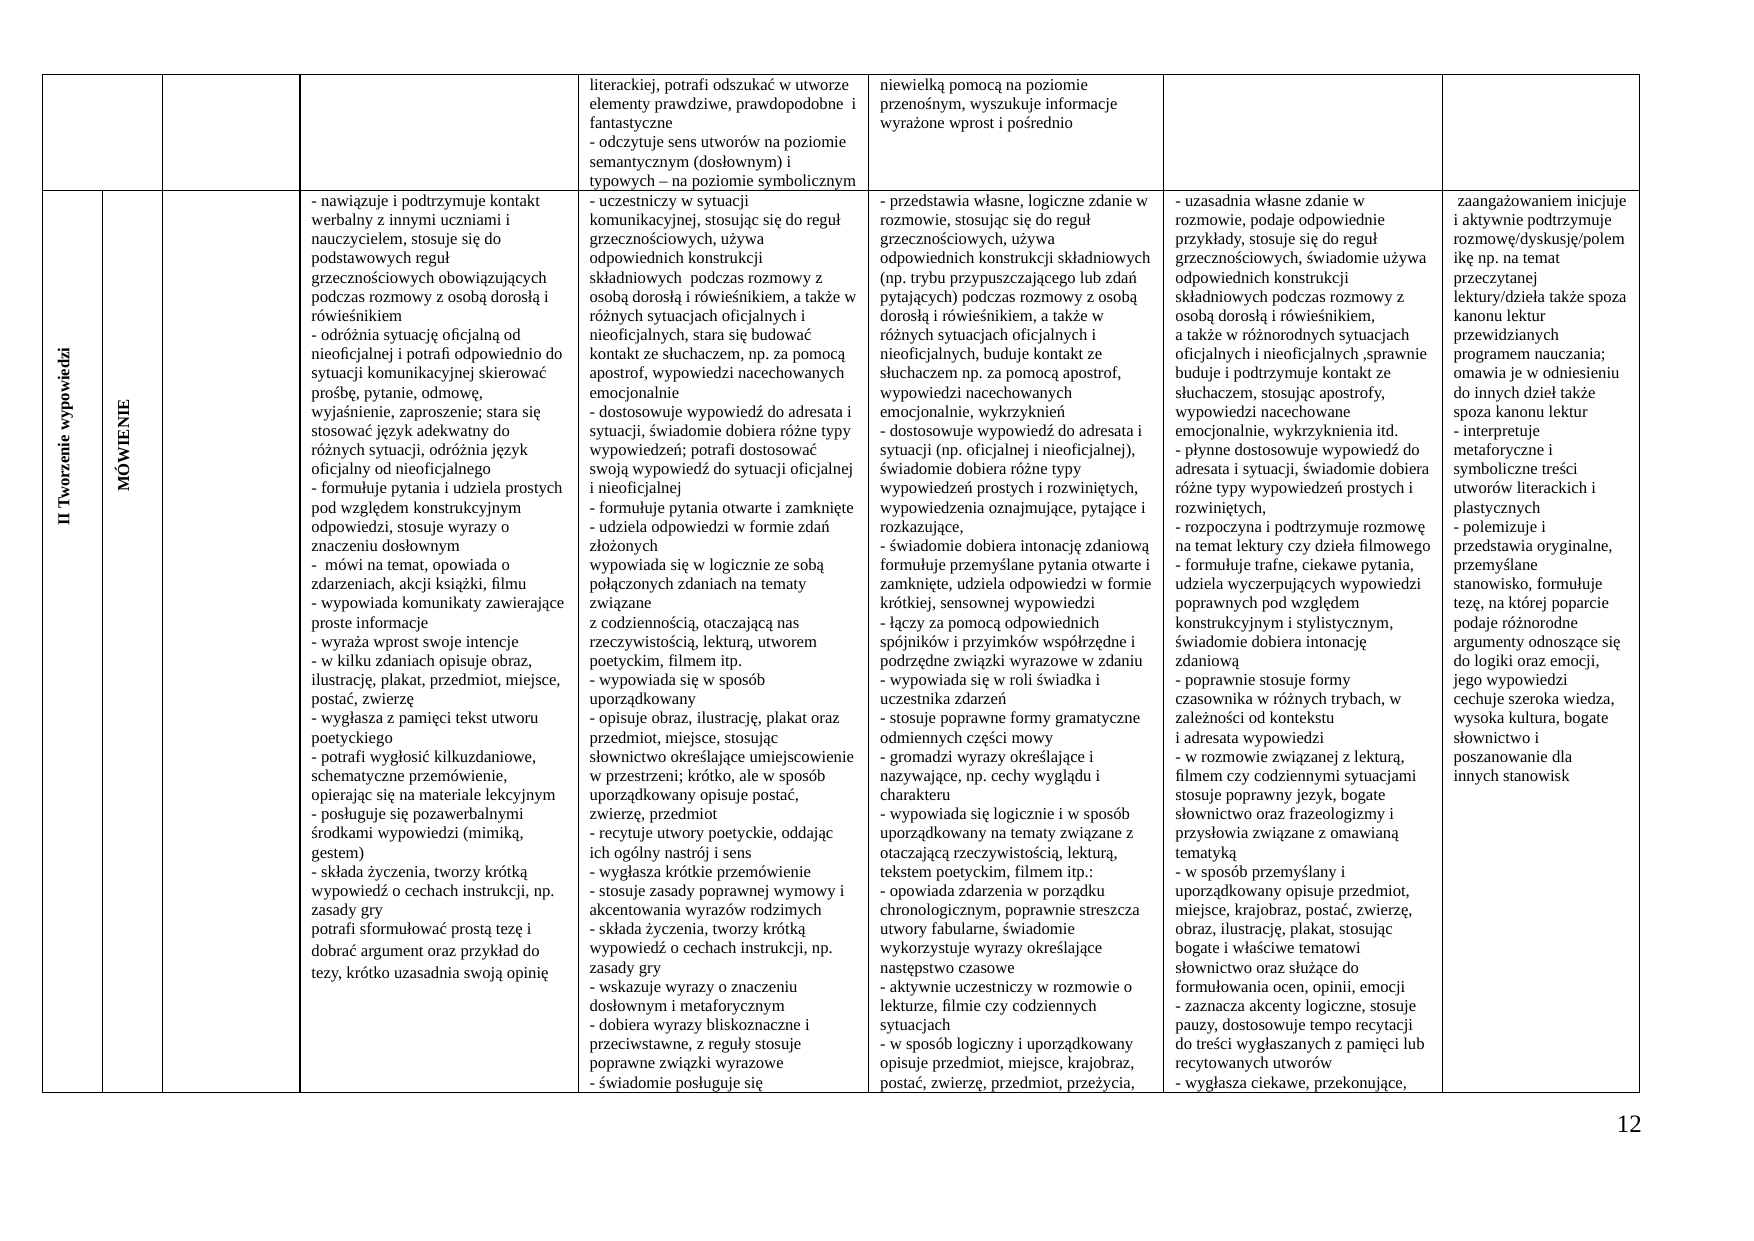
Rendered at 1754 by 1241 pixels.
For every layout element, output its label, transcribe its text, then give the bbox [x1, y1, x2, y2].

table_cell II Tworzenie wypowiedzi [43, 191, 102, 1092]
table_cell zaangażowaniem inicjuje i aktywnie podtrzymuje rozmowę/dyskusję/polemikę np. na temat przeczytanej lektury/dzieła także spoza kanonu lektur przewidzianych programem nauczania; omawia je w odniesieniu do innych dzieł także spoza kanonu lektur - interpretuje metaforyczne i symboliczne treści utworów literackich i plastycznych - polemizuje i przedstawia oryginalne, przemyślane stanowisko, formułuje tezę, na której poparcie podaje różnorodne argumenty odnoszące się do logiki oraz emocji, jego wypowiedzi cechuje szeroka wiedza, wysoka kultura, bogate słownictwo i poszanowanie dla innych stanowisk [1443, 191, 1639, 1092]
table_cell - przedstawia własne, logiczne zdanie w rozmowie, stosując się do reguł grzecznościowych, używa odpowiednich konstrukcji składniowych (np. trybu przypuszczającego lub zdań pytających) podczas rozmowy z osobą dorosłą i rówieśnikiem, a także w różnych sytuacjach oficjalnych i nieoficjalnych, buduje kontakt ze słuchaczem np. za pomocą apostrof, wypowiedzi nacechowanych emocjonalnie, wykrzyknień - dostosowuje wypowiedź do adresata i sytuacji (np. oficjalnej i nieoficjalnej), świadomie dobiera różne typy wypowiedzeń prostych i rozwiniętych, wypowiedzenia oznajmujące, pytające i rozkazujące, - świadomie dobiera intonację zdaniową formułuje przemyślane pytania otwarte i zamknięte, udziela odpowiedzi w formie krótkiej, sensownej wypowiedzi - łączy za pomocą odpowiednich spójników i przyimków współrzędne i podrzędne związki wyrazowe w zdaniu - wypowiada się w roli świadka i uczestnika zdarzeń - stosuje poprawne formy gramatyczne odmiennych części mowy - gromadzi wyrazy określające i nazywające, np. cechy wyglądu i charakteru - wypowiada się logicznie i w sposób uporządkowany na tematy związane z otaczającą rzeczywistością, lekturą, tekstem poetyckim, filmem itp.: - opowiada zdarzenia w porządku chronologicznym, poprawnie streszcza utwory fabularne, świadomie wykorzystuje wyrazy określające następstwo czasowe - aktywnie uczestniczy w rozmowie o lekturze, ﬁlmie czy codziennych sytuacjach - w sposób logiczny i uporządkowany opisuje przedmiot, miejsce, krajobraz, postać, zwierzę, przedmiot, przeżycia, [869, 191, 1163, 1092]
table_cell [1443, 75, 1639, 190]
table_cell - nawiązuje i podtrzymuje kontakt werbalny z innymi uczniami i nauczycielem, stosuje się do podstawowych reguł grzecznościowych obowiązujących podczas rozmowy z osobą dorosłą i rówieśnikiem - odróżnia sytuację oﬁcjalną od nieoﬁcjalnej i potraﬁ odpowiednio do sytuacji komunikacyjnej skierować prośbę, pytanie, odmowę, wyjaśnienie, zaproszenie; stara się stosować język adekwatny do różnych sytuacji, odróżnia język oficjalny od nieoficjalnego - formułuje pytania i udziela prostych pod względem konstrukcyjnym odpowiedzi, stosuje wyrazy o znaczeniu dosłownym - mówi na temat, opowiada o zdarzeniach, akcji książki, ﬁlmu - wypowiada komunikaty zawierające proste informacje - wyraża wprost swoje intencje - w kilku zdaniach opisuje obraz, ilustrację, plakat, przedmiot, miejsce, postać, zwierzę - wygłasza z pamięci tekst utworu poetyckiego - potrafi wygłosić kilkuzdaniowe, schematyczne przemówienie, opierając się na materiale lekcyjnym - posługuje się pozawerbalnymi środkami wypowiedzi (mimiką, gestem) - składa życzenia, tworzy krótką wypowiedź o cechach instrukcji, np. zasady gry potrafi sformułować prostą tezę i dobrać argument oraz przykład do tezy, krótko uzasadnia swoją opinię [301, 191, 578, 1092]
table_cell - uczestniczy w sytuacji komunikacyjnej, stosując się do reguł grzecznościowych, używa odpowiednich konstrukcji składniowych podczas rozmowy z osobą dorosłą i rówieśnikiem, a także w różnych sytuacjach oficjalnych i nieoficjalnych, stara się budować kontakt ze słuchaczem, np. za pomocą apostrof, wypowiedzi nacechowanych emocjonalnie - dostosowuje wypowiedź do adresata i sytuacji, świadomie dobiera różne typy wypowiedzeń; potrafi dostosować swoją wypowiedź do sytuacji oficjalnej i nieoficjalnej - formułuje pytania otwarte i zamknięte - udziela odpowiedzi w formie zdań złożonych wypowiada się w logicznie ze sobą połączonych zdaniach na tematy związane z codziennością, otaczającą nas rzeczywistością, lekturą, utworem poetyckim, filmem itp. - wypowiada się w sposób uporządkowany - opisuje obraz, ilustrację, plakat oraz przedmiot, miejsce, stosując słownictwo określające umiejscowienie w przestrzeni; krótko, ale w sposób uporządkowany opisuje postać, zwierzę, przedmiot - recytuje utwory poetyckie, oddając ich ogólny nastrój i sens - wygłasza krótkie przemówienie - stosuje zasady poprawnej wymowy i akcentowania wyrazów rodzimych - składa życzenia, tworzy krótką wypowiedź o cechach instrukcji, np. zasady gry - wskazuje wyrazy o znaczeniu dosłownym i metaforycznym - dobiera wyrazy bliskoznaczne i przeciwstawne, z reguły stosuje poprawne związki wyrazowe - świadomie posługuje się [579, 191, 868, 1092]
table_cell MÓWIENIE [103, 191, 162, 1092]
table_cell [163, 191, 299, 1092]
table_cell [43, 75, 162, 190]
table_cell - uzasadnia własne zdanie w rozmowie, podaje odpowiednie przykłady, stosuje się do reguł grzecznościowych, świadomie używa odpowiednich konstrukcji składniowych podczas rozmowy z osobą dorosłą i rówieśnikiem, a także w różnorodnych sytuacjach oficjalnych i nieoficjalnych ,sprawnie buduje i podtrzymuje kontakt ze słuchaczem, stosując apostrofy, wypowiedzi nacechowane emocjonalnie, wykrzyknienia itd. - płynne dostosowuje wypowiedź do adresata i sytuacji, świadomie dobiera różne typy wypowiedzeń prostych i rozwiniętych, - rozpoczyna i podtrzymuje rozmowę na temat lektury czy dzieła ﬁlmowego - formułuje trafne, ciekawe pytania, udziela wyczerpujących wypowiedzi poprawnych pod względem konstrukcyjnym i stylistycznym, świadomie dobiera intonację zdaniową - poprawnie stosuje formy czasownika w różnych trybach, w zależności od kontekstu i adresata wypowiedzi - w rozmowie związanej z lekturą, ﬁlmem czy codziennymi sytuacjami stosuje poprawny jezyk, bogate słownictwo oraz frazeologizmy i przysłowia związane z omawianą tematyką - w sposób przemyślany i uporządkowany opisuje przedmiot, miejsce, krajobraz, postać, zwierzę, obraz, ilustrację, plakat, stosując bogate i właściwe tematowi słownictwo oraz służące do formułowania ocen, opinii, emocji - zaznacza akcenty logiczne, stosuje pauzy, dostosowuje tempo recytacji do treści wygłaszanych z pamięci lub recytowanych utworów - wygłasza ciekawe, przekonujące, [1164, 191, 1442, 1092]
table_cell [163, 75, 299, 190]
table_cell literackiej, potrafi odszukać w utworze elementy prawdziwe, prawdopodobne i fantastyczne - odczytuje sens utworów na poziomie semantycznym (dosłownym) i typowych – na poziomie symbolicznym [579, 75, 868, 190]
table_cell niewielką pomocą na poziomie przenośnym, wyszukuje informacje wyrażone wprost i pośrednio [869, 75, 1163, 190]
